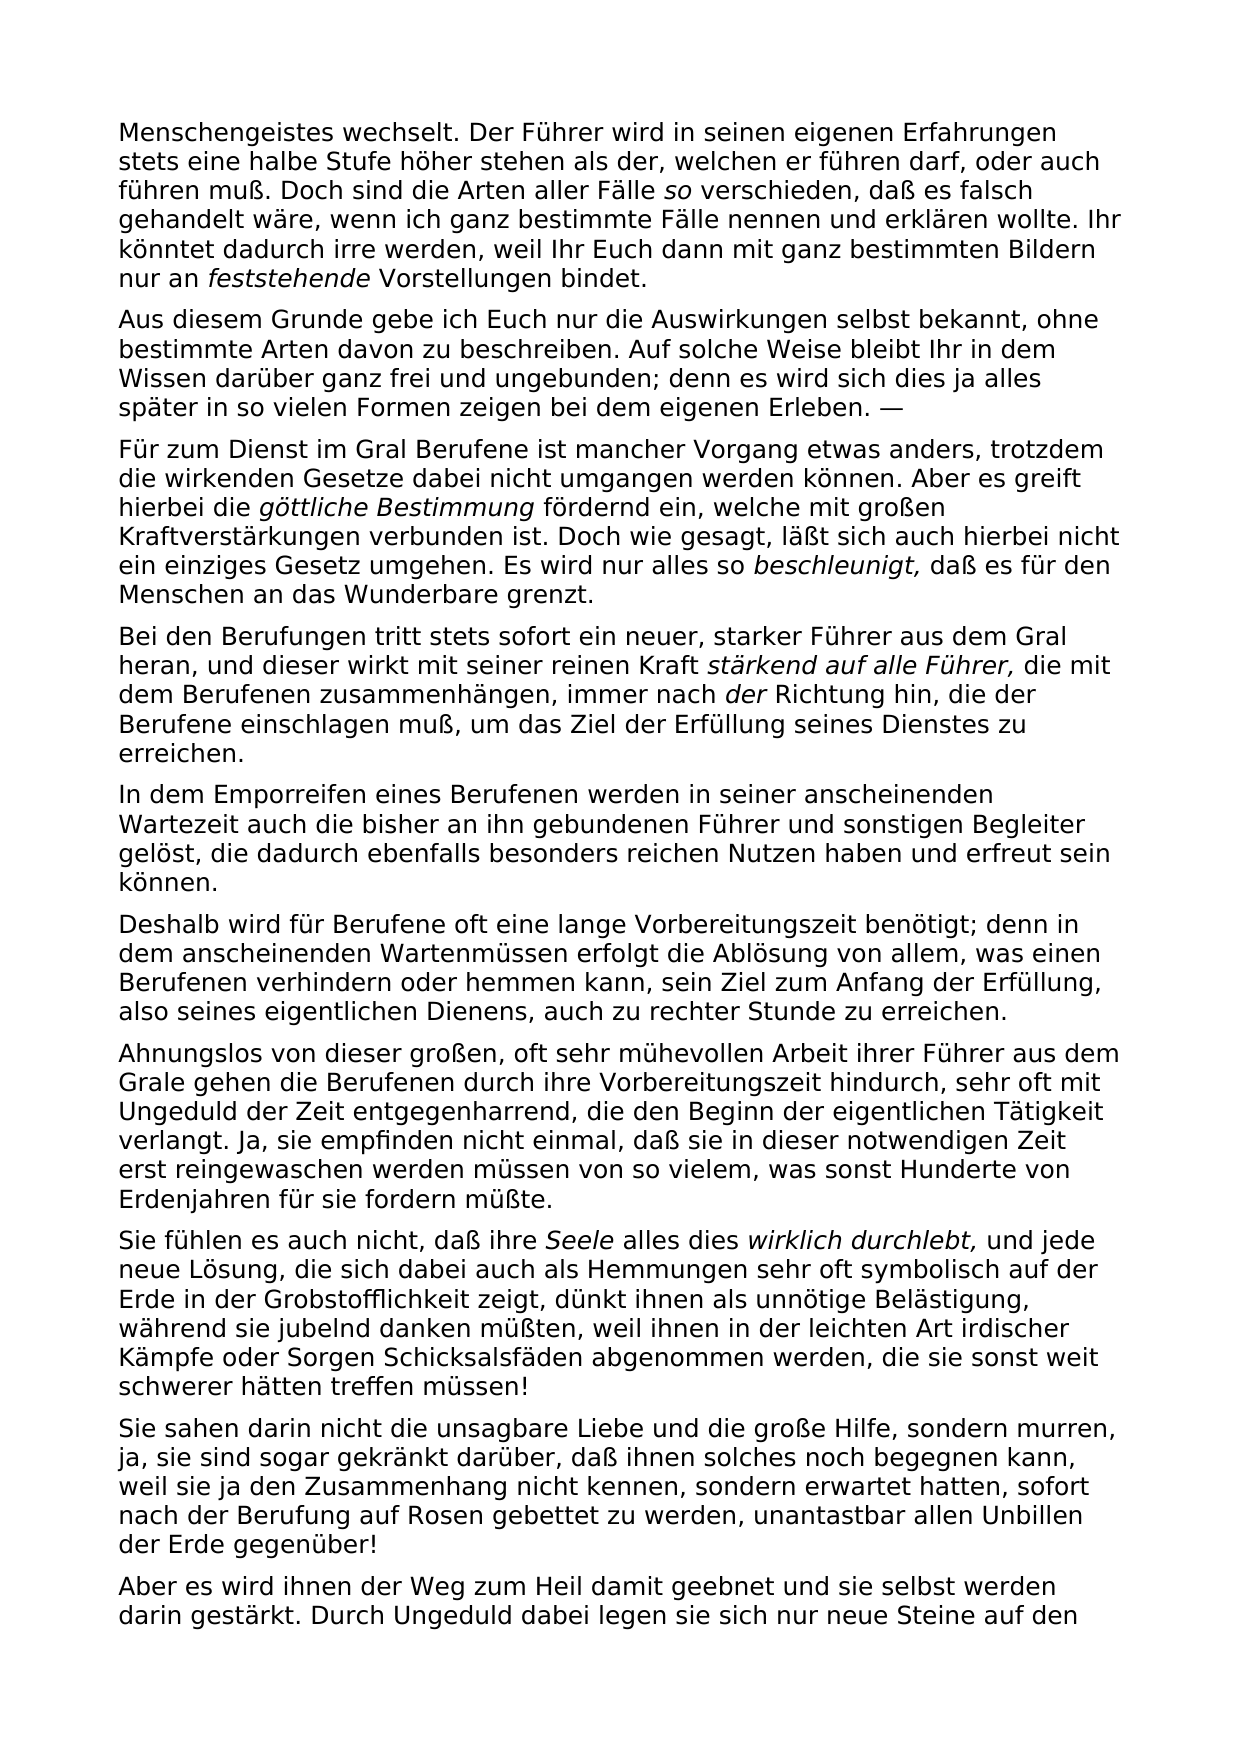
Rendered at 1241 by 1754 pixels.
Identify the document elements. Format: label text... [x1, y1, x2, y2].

text Ahnungslos von dieser großen, oft sehr mühevollen Arbeit ihrer Führer aus dem Grale gehen die Berufenen durch ihre Vorbereitungszeit hindurch, sehr oft mit Ungeduld der Zeit entgegenharrend, die den Beginn der eigentlichen Tätigkeit verlangt. Ja, sie empfinden nicht einmal, daß sie in dieser notwendigen Zeit erst reingewaschen werden müssen von so vielem, was sonst Hunderte von Erdenjahren für sie fordern müßte. [118, 1039, 1122, 1214]
text In dem Emporreifen eines Berufenen werden in seiner anscheinenden Wartezeit auch die bisher an ihn gebundenen Führer und sonstigen Begleiter gelöst, die dadurch ebenfalls besonders reichen Nutzen haben und erfreut sein können. [118, 781, 1122, 897]
text Aus diesem Grunde gebe ich Euch nur die Auswirkungen selbst bekannt, ohne bestimmte Arten davon zu beschreiben. Auf solche Weise bleibt Ihr in dem Wissen darüber ganz frei und ungebunden; denn es wird sich dies ja alles später in so vielen Formen zeigen bei dem eigenen Erleben. — [118, 306, 1122, 422]
text Bei den Berufungen tritt stets sofort ein neuer, starker Führer aus dem Gral heran, und dieser wirkt mit seiner reinen Kraft stärkend auf alle Führer, die mit dem Berufenen zusammenhängen, immer nach der Richtung hin, die der Berufene einschlagen muß, um das Ziel der Erfüllung seines Dienstes zu erreichen. [118, 622, 1122, 768]
text Deshalb wird für Berufene oft eine lange Vorbereitungszeit benötigt; denn in dem anscheinenden Wartenmüssen erfolgt die Ablösung von allem, was einen Berufenen verhindern oder hemmen kann, sein Ziel zum Anfang der Erfüllung, also seines eigentlichen Dienens, auch zu rechter Stunde zu erreichen. [118, 910, 1122, 1026]
text Menschengeistes wechselt. Der Führer wird in seinen eigenen Erfahrungen stets eine halbe Stufe höher stehen als der, welchen er führen darf, oder auch führen muß. Doch sind die Arten aller Fälle so verschieden, daß es falsch gehandelt wäre, wenn ich ganz bestimmte Fälle nennen und erklären wollte. Ihr könntet dadurch irre werden, weil Ihr Euch dann mit ganz bestimmten Bildern nur an feststehende Vorstellungen bindet. [118, 118, 1122, 293]
text Sie sahen darin nicht die unsagbare Liebe und die große Hilfe, sondern murren, ja, sie sind sogar gekränkt darüber, daß ihnen solches noch begegnen kann, weil sie ja den Zusammenhang nicht kennen, sondern erwartet hatten, sofort nach der Berufung auf Rosen gebettet zu werden, unantastbar allen Unbillen der Erde gegenüber! [118, 1414, 1122, 1560]
text Sie fühlen es auch nicht, daß ihre Seele alles dies wirklich durchlebt, und jede neue Lösung, die sich dabei auch als Hemmungen sehr oft symbolisch auf der Erde in der Grobstofflichkeit zeigt, dünkt ihnen als unnötige Belästigung, während sie jubelnd danken müßten, weil ihnen in der leichten Art irdischer Kämpfe oder Sorgen Schicksalsfäden abgenommen werden, die sie sonst weit schwerer hätten treffen müssen! [118, 1226, 1122, 1401]
text Für zum Dienst im Gral Berufene ist mancher Vorgang etwas anders, trotzdem die wirkenden Gesetze dabei nicht umgangen werden können. Aber es greift hierbei die göttliche Bestimmung fördernd ein, welche mit großen Kraftverstärkungen verbunden ist. Doch wie gesagt, läßt sich auch hierbei nicht ein einziges Gesetz umgehen. Es wird nur alles so beschleunigt, daß es für den Menschen an das Wunderbare grenzt. [118, 435, 1122, 610]
text Aber es wird ihnen der Weg zum Heil damit geebnet und sie selbst werden darin gestärkt. Durch Ungeduld dabei legen sie sich nur neue Steine auf den [118, 1572, 1122, 1631]
